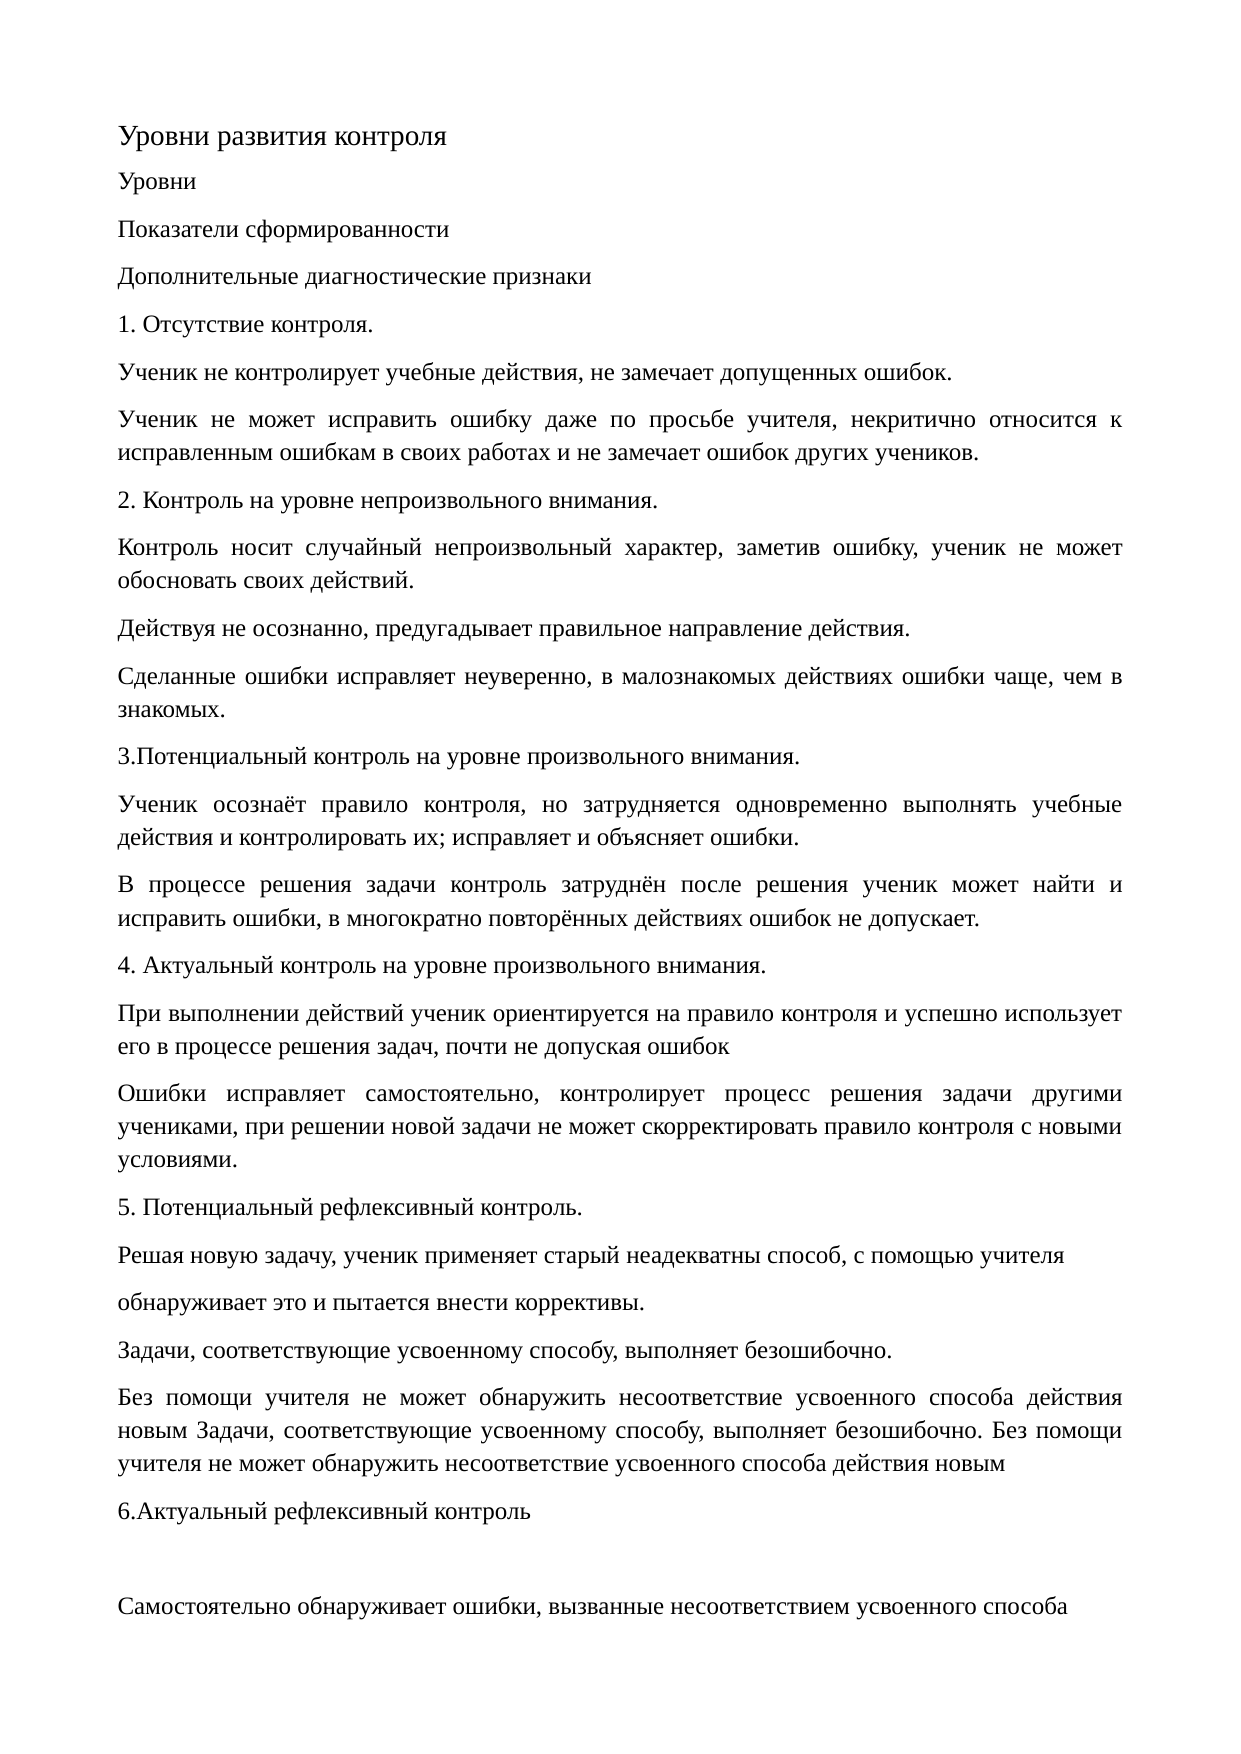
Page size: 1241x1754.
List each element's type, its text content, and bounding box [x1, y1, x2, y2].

text Ученик не контролирует учебные действия, не замечает допущенных ошибок. [117, 357, 1123, 385]
text обнаруживает это и пытается внести коррективы. [117, 1287, 1123, 1316]
text 1. Отсутствие контроля. [117, 309, 1123, 338]
text 2. Контроль на уровне непроизвольного внимания. [117, 485, 1123, 514]
text Дополнительные диагностические признаки [117, 261, 1123, 290]
text 5. Потенциальный рефлексивный контроль. [117, 1192, 1123, 1221]
text Действуя не осознанно, предугадывает правильное направление действия. [117, 613, 1123, 642]
text Самостоятельно обнаруживает ошибки, вызванные несоответствием усвоенного способа [117, 1591, 1123, 1620]
text 4. Актуальный контроль на уровне произвольного внимания. [117, 950, 1123, 979]
text Ученик осознаёт правило контроля, но затрудняется одновременно выполнять учебные действия и контролировать их; исправляет и объясняет ошибки. [117, 789, 1123, 851]
text Показатели сформированности [117, 214, 1123, 243]
text Уровни [117, 166, 1123, 195]
text Без помощи учителя не может обнаружить несоответствие усвоенного способа действия новым Задачи, соответствующие усвоенному способу, выполняет безошибочно. Без помощи учителя не может обнаружить несоответствие усвоенного способа действия новым [117, 1382, 1123, 1477]
text 3.Потенциальный контроль на уровне произвольного внимания. [117, 741, 1123, 770]
text Контроль носит случайный непроизвольный характер, заметив ошибку, ученик не может обосновать своих действий. [117, 532, 1123, 594]
text В процессе решения задачи контроль затруднён после решения ученик может найти и исправить ошибки, в многократно повторённых действиях ошибок не допускает. [117, 869, 1123, 931]
text Ошибки исправляет самостоятельно, контролирует процесс решения задачи другими учениками, при решении новой задачи не может скорректировать правило контроля с новыми условиями. [117, 1078, 1123, 1173]
text Уровни развития контроля [117, 118, 1123, 152]
text 6.Актуальный рефлексивный контроль [117, 1496, 1123, 1525]
text Решая новую задачу, ученик применяет старый неадекватны способ, с помощью учителя [117, 1240, 1123, 1268]
text Ученик не может исправить ошибку даже по просьбе учителя, некритично относится к исправленным ошибкам в своих работах и не замечает ошибок других учеников. [117, 404, 1123, 466]
text При выполнении действий ученик ориентируется на правило контроля и успешно использует его в процессе решения задач, почти не допуская ошибок [117, 998, 1123, 1059]
text Сделанные ошибки исправляет неуверенно, в малознакомых действиях ошибки чаще, чем в знакомых. [117, 661, 1123, 722]
text Задачи, соответствующие усвоенному способу, выполняет безошибочно. [117, 1335, 1123, 1364]
